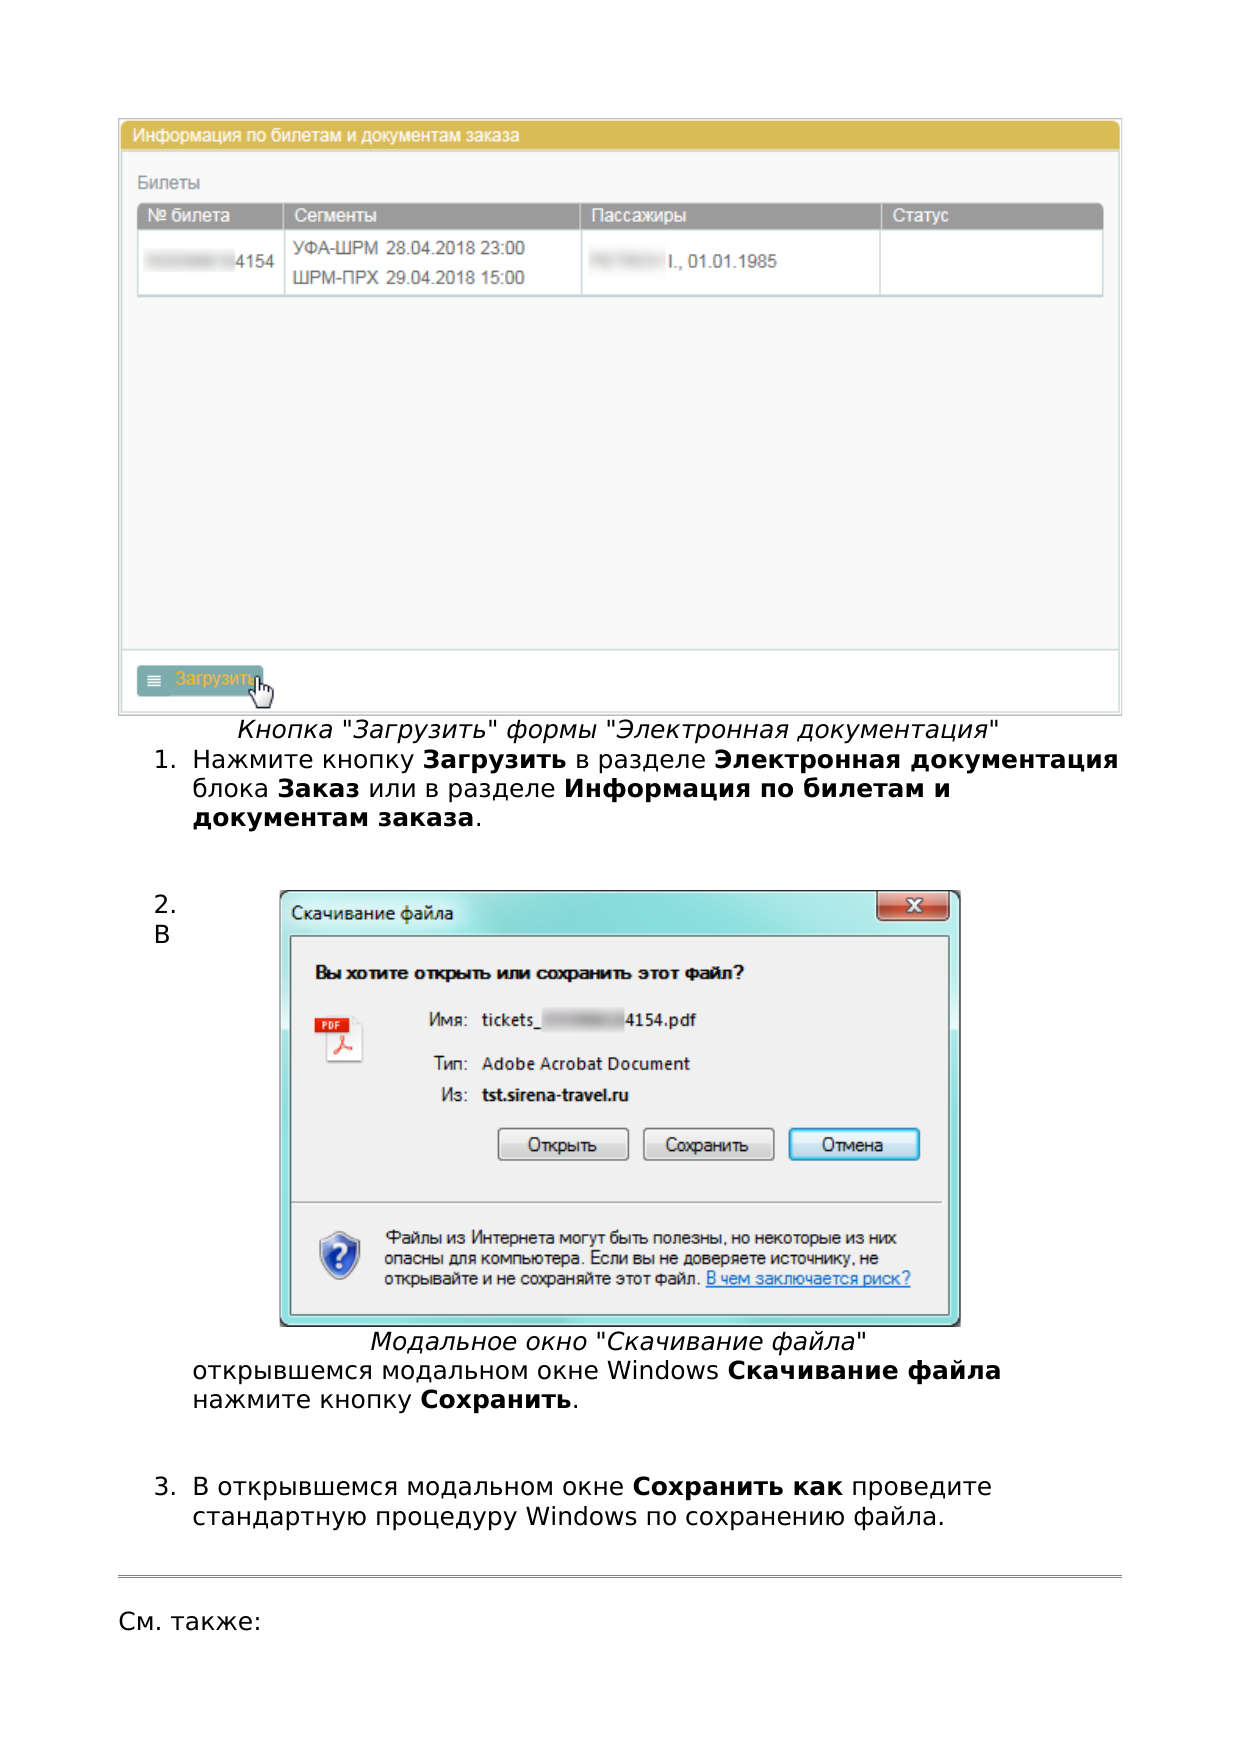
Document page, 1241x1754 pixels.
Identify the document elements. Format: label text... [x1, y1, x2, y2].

list Нажмите кнопку Загрузить в разделе Электронная документация блока Заказ или в разделе Информация по билетам и документам заказа. [177, 745, 1122, 891]
list В открывшемся модальном окне Сохранить как проведите стандартную процедуру Windows по сохранению файла. [177, 1472, 1122, 1531]
picture [279, 890, 961, 1327]
list Модальное окно "Скачивание файла" [279, 1327, 961, 1356]
list В открывшемся модальном окне Windows Скачивание файла нажмите кнопку Сохранить. [177, 891, 1122, 1472]
text См. также: [118, 1607, 1122, 1636]
list Кнопка "Загрузить" формы "Электронная документация" [118, 716, 1122, 745]
picture [118, 118, 1123, 716]
